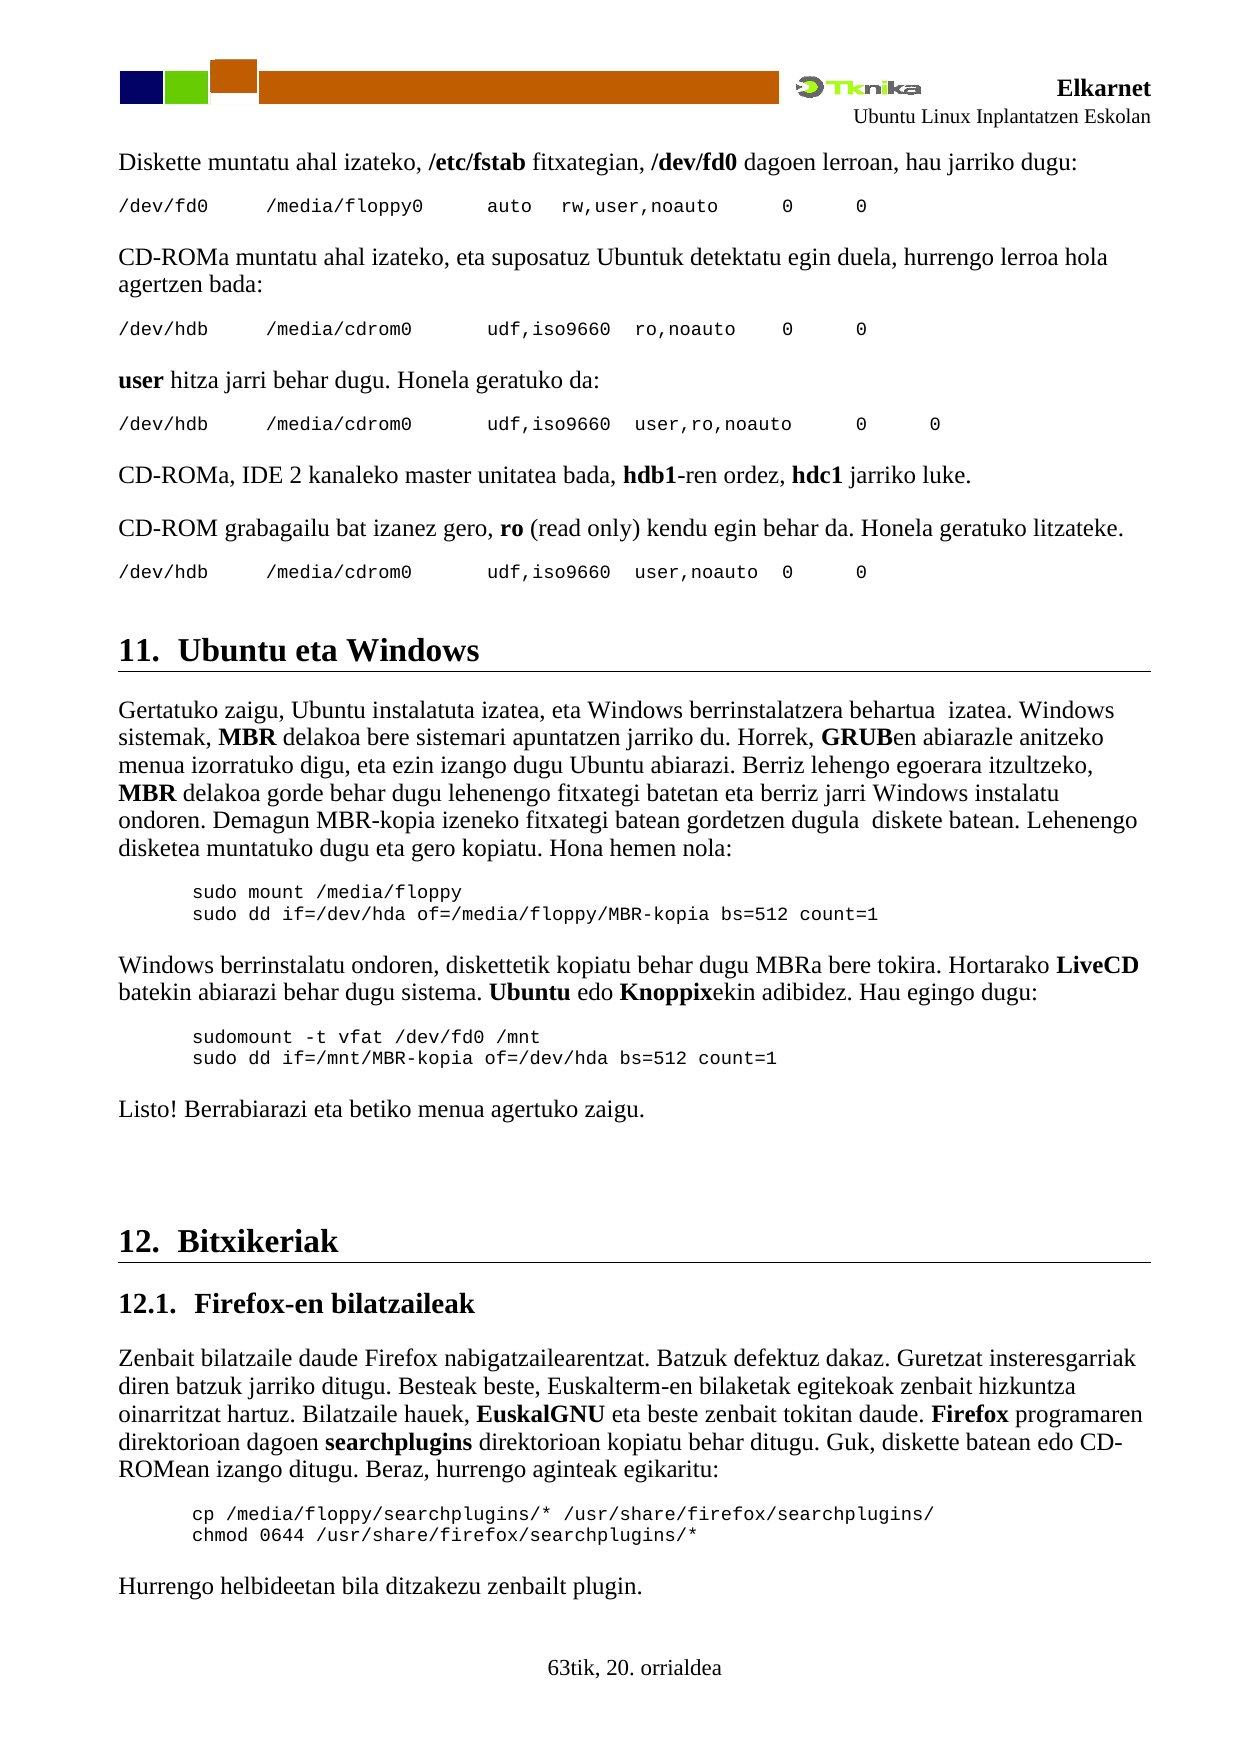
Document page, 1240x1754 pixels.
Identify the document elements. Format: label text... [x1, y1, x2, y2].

text cp /media/floppy/searchplugins/* /usr/share/firefox/searchplugins/ [118, 1504, 1151, 1526]
text /dev/fd0 /media/floppy0 auto rw,user,noauto 0 0 [118, 197, 1151, 218]
text Gertatuko zaigu, Ubuntu instalatuta izatea, eta Windows berrinstalatzera behartua izatea. Windows sistemak, MBR delakoa bere sistemari apuntatzen jarriko du. Horrek, GRUBen abiarazle anitzeko menua izorratuko digu, eta ezin izango dugu Ubuntu abiarazi. Berriz lehengo egoerara itzultzeko, MBR delakoa gorde behar dugu lehenengo fitxategi batetan eta berriz jarri Windows instalatu ondoren. Demagun MBR-kopia izeneko fitxategi batean gordetzen dugula diskete batean. Lehenengo disketea muntatuko dugu eta gero kopiatu. Hona hemen nola: [118, 696, 1151, 862]
text /dev/hdb /media/cdrom0 udf,iso9660 ro,noauto 0 0 [118, 319, 1151, 341]
text sudo mount /media/floppy [118, 883, 1151, 904]
text Diskette muntatu ahal izateko, /etc/fstab fitxategian, /dev/fd0 dagoen lerroan, hau jarriko dugu: [118, 148, 1151, 175]
text sudomount -t vfat /dev/fd0 /mnt [118, 1027, 1151, 1049]
text sudo dd if=/mnt/MBR-kopia of=/dev/hda bs=512 count=1 [118, 1049, 1151, 1070]
subtitle Ubuntu eta Windows [118, 632, 1151, 671]
text Windows berrinstalatu ondoren, diskettetik kopiatu behar dugu MBRa bere tokira. Hortarako LiveCD batekin abiarazi behar dugu sistema. Ubuntu edo Knoppixekin adibidez. Hau egingo dugu: [118, 951, 1151, 1006]
subtitle Firefox-en bilatzaileak [118, 1287, 1151, 1319]
text CD-ROMa, IDE 2 kanaleko master unitatea bada, hdb1-ren ordez, hdc1 jarriko luke. [118, 461, 1151, 489]
text /dev/hdb /media/cdrom0 udf,iso9660 user,noauto 0 0 [118, 563, 1151, 584]
text user hitza jarri behar dugu. Honela geratuko da: [118, 366, 1151, 393]
text CD-ROM grabagailu bat izanez gero, ro (read only) kendu egin behar da. Honela geratuko litzateke. [118, 514, 1151, 541]
text sudo dd if=/dev/hda of=/media/floppy/MBR-kopia bs=512 count=1 [118, 904, 1151, 926]
text /dev/hdb /media/cdrom0 udf,iso9660 user,ro,noauto 0 0 [118, 415, 1151, 436]
picture [117, 56, 924, 107]
text Zenbait bilatzaile daude Firefox nabigatzailearentzat. Batzuk defektuz dakaz. Guretzat insteresgarriak diren batzuk jarriko ditugu. Besteak beste, Euskalterm-en bilaketak egitekoak zenbait hizkuntza oinarritzat hartuz. Bilatzaile hauek, EuskalGNU eta beste zenbait tokitan daude. Firefox programaren direktorioan dagoen searchplugins direktorioan kopiatu behar ditugu. Guk, diskette batean edo CD-ROMean izango ditugu. Beraz, hurrengo aginteak egikaritu: [118, 1344, 1151, 1483]
text Listo! Berrabiarazi eta betiko menua agertuko zaigu. [118, 1095, 1151, 1123]
text CD-ROMa muntatu ahal izateko, eta suposatuz Ubuntuk detektatu egin duela, hurrengo lerroa hola agertzen bada: [118, 243, 1151, 298]
subtitle Bitxikeriak [118, 1223, 1151, 1262]
text Hurrengo helbideetan bila ditzakezu zenbailt plugin. [118, 1572, 1151, 1599]
text chmod 0644 /usr/share/firefox/searchplugins/* [118, 1526, 1151, 1547]
